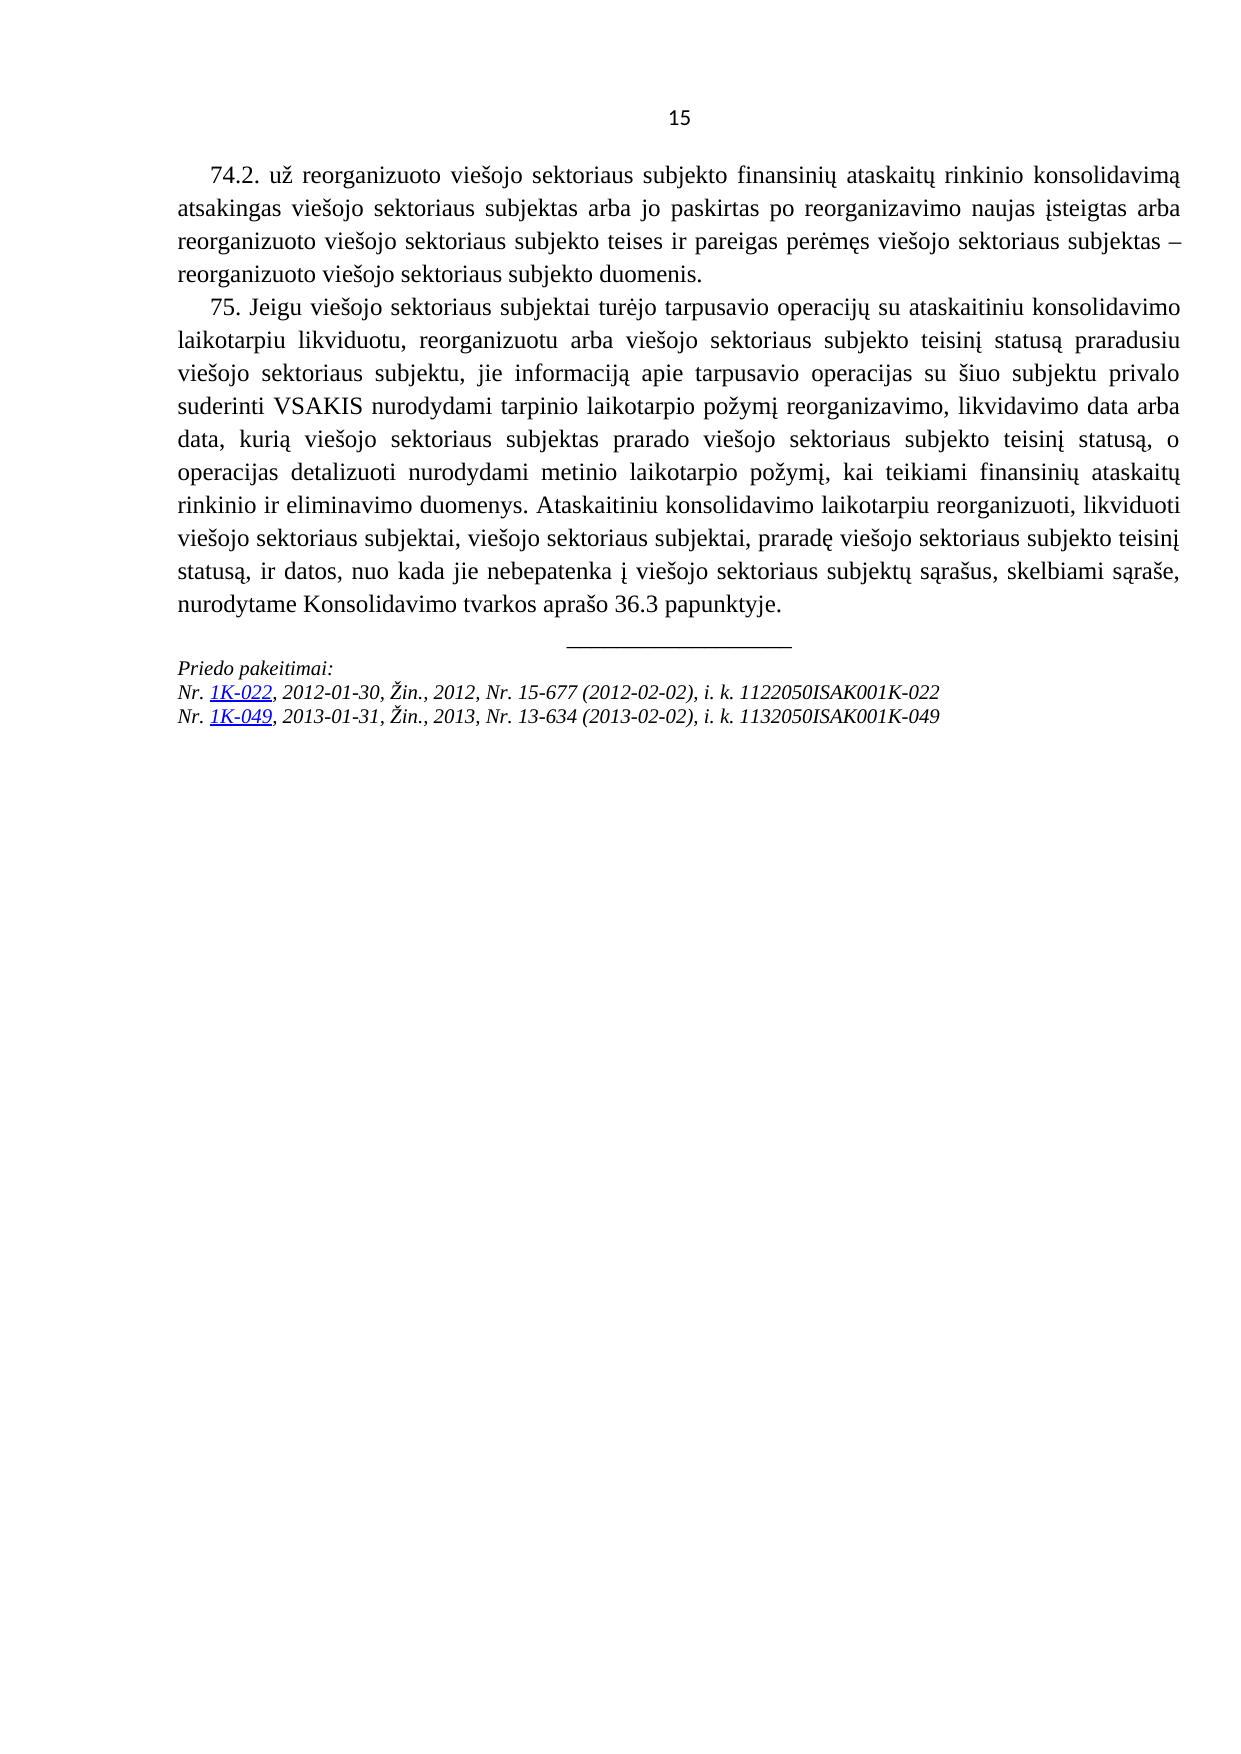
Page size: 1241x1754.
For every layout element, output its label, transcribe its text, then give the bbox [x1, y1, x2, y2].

text __________________ [177, 622, 1181, 651]
text Nr. 1K-049, 2013-01-31, Žin., 2013, Nr. 13-634 (2013-02-02), i. k. 1132050ISAK001K-049 [177, 704, 1181, 728]
text 75. Jeigu viešojo sektoriaus subjektai turėjo tarpusavio operacijų su ataskaitiniu konsolidavimo laikotarpiu likviduotu, reorganizuotu arba viešojo sektoriaus subjekto teisinį statusą praradusiu viešojo sektoriaus subjektu, jie informaciją apie tarpusavio operacijas su šiuo subjektu privalo suderinti VSAKIS nurodydami tarpinio laikotarpio požymį reorganizavimo, likvidavimo data arba data, kurią viešojo sektoriaus subjektas prarado viešojo sektoriaus subjekto teisinį statusą, o operacijas detalizuoti nurodydami metinio laikotarpio požymį, kai teikiami finansinių ataskaitų rinkinio ir eliminavimo duomenys. Ataskaitiniu konsolidavimo laikotarpiu reorganizuoti, likviduoti viešojo sektoriaus subjektai, viešojo sektoriaus subjektai, praradę viešojo sektoriaus subjekto teisinį statusą, ir datos, nuo kada jie nebepatenka į viešojo sektoriaus subjektų sąrašus, skelbiami sąraše, nurodytame Konsolidavimo tvarkos aprašo 36.3 papunktyje. [177, 292, 1181, 618]
text 74.2. už reorganizuoto viešojo sektoriaus subjekto finansinių ataskaitų rinkinio konsolidavimą atsakingas viešojo sektoriaus subjektas arba jo paskirtas po reorganizavimo naujas įsteigtas arba reorganizuoto viešojo sektoriaus subjekto teises ir pareigas perėmęs viešojo sektoriaus subjektas – reorganizuoto viešojo sektoriaus subjekto duomenis. [177, 160, 1181, 288]
text Priedo pakeitimai: [177, 656, 1181, 679]
text Nr. 1K-022, 2012-01-30, Žin., 2012, Nr. 15-677 (2012-02-02), i. k. 1122050ISAK001K-022 [177, 679, 1181, 704]
